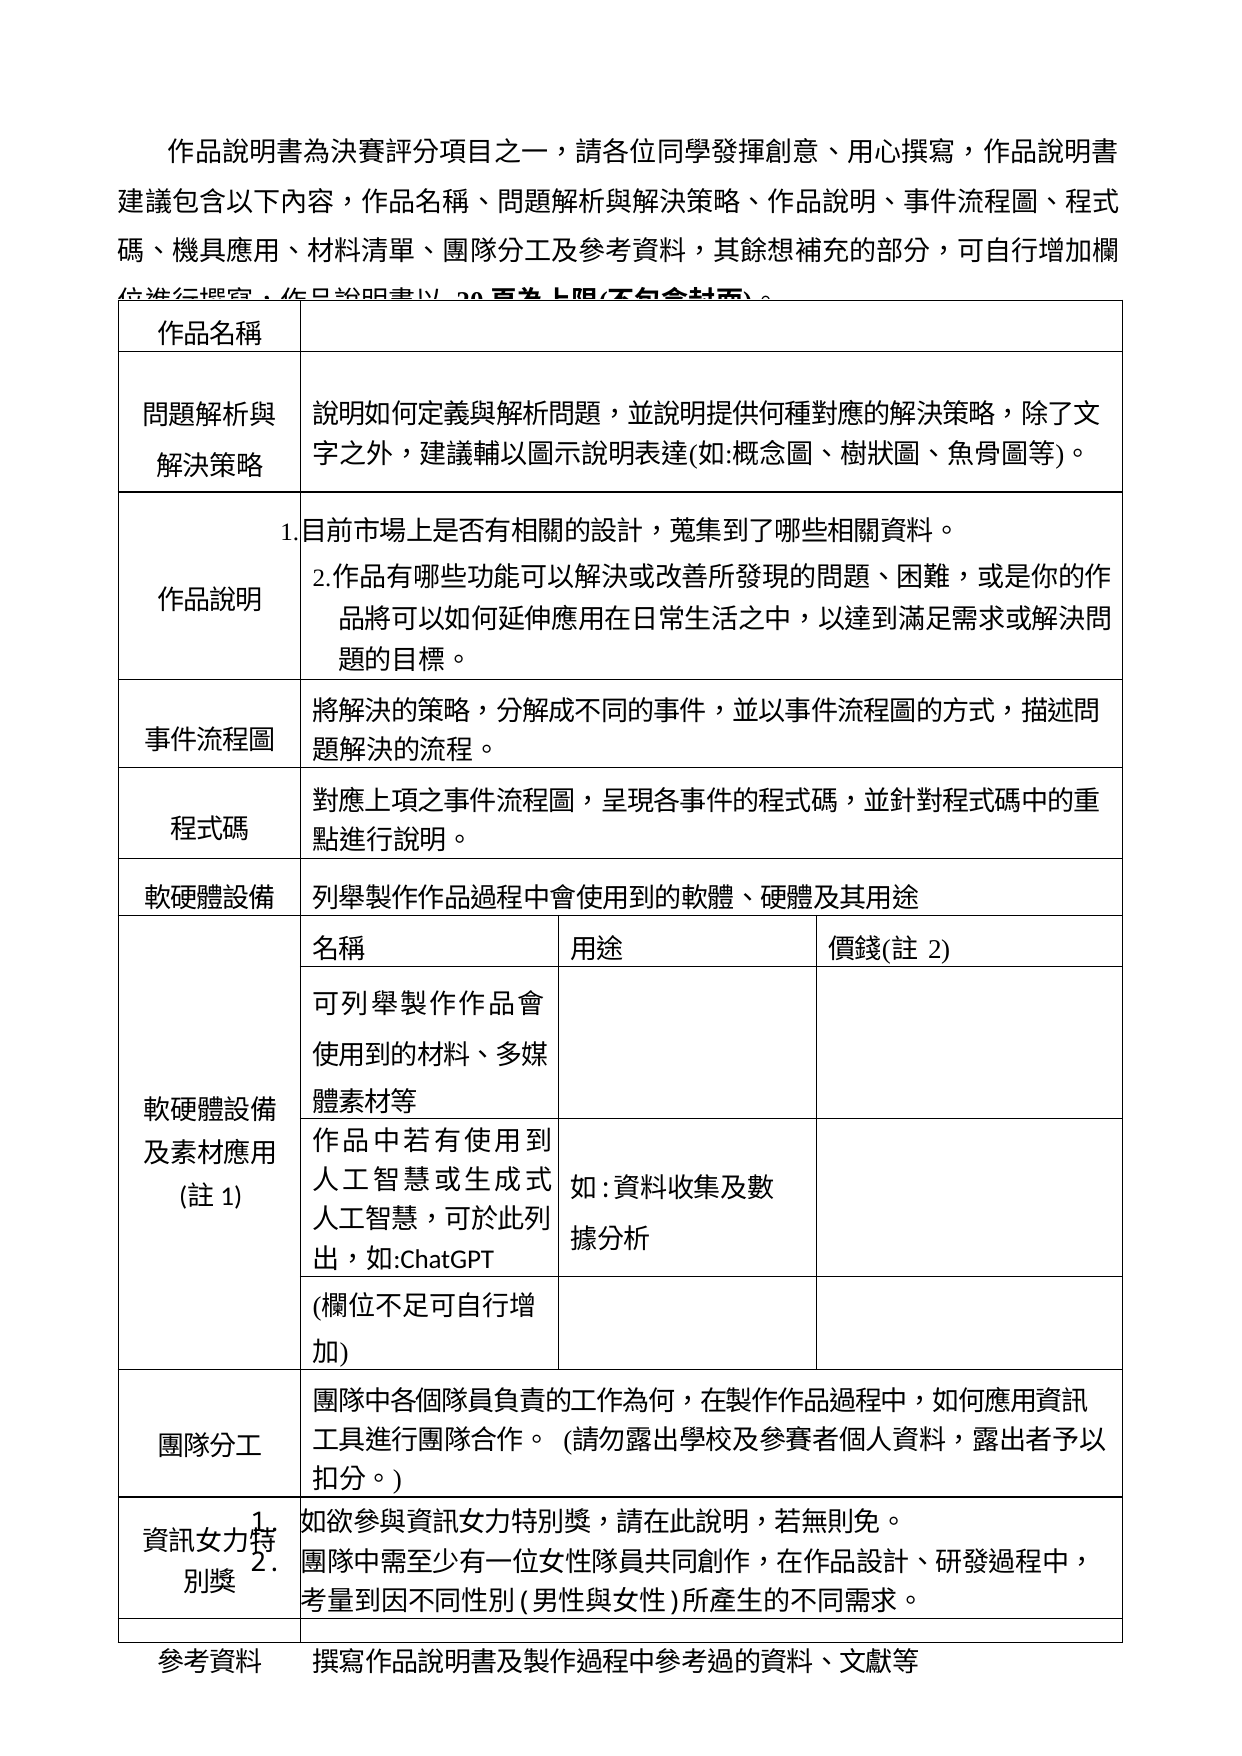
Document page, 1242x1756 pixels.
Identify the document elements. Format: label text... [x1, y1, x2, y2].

table_cell 參考資料 [119, 1619, 300, 1642]
table_header 作品名稱 [119, 301, 300, 351]
table_cell 資訊女力特別獎 [119, 1498, 300, 1618]
table_cell 列舉製作作品過程中會使用到的軟體、硬體及其用途 [301, 859, 1122, 915]
table_cell 作品中若有使用到人工智慧或生成式人工智慧，可於此列出，如:ChatGPT [301, 1119, 558, 1276]
table_cell 問題解析與解決策略 [119, 352, 300, 491]
table_cell 價錢(註 2) [817, 916, 1122, 966]
table_cell (欄位不足可自行增加) [301, 1277, 558, 1369]
table_cell [817, 1277, 1122, 1369]
table_cell 用途 [559, 916, 816, 966]
text 作品說明書為決賽評分項目之一，請各位同學發揮創意、用心撰寫，作品說明書建議包含以下內容，作品名稱、問題解析與解決策略、作品說明、事件流程圖、程式碼、機具應用、材料清單、團隊分工及參考資料，其餘想補充的部分，可自行增加欄位進行撰寫，作品說明書以 20 頁為上限(不包含封面)。 [118, 130, 1122, 300]
table_cell 程式碼 [119, 768, 300, 858]
table_cell 撰寫作品說明書及製作過程中參考過的資料、文獻等 [301, 1619, 1122, 1642]
table_cell 如欲參與資訊女力特別獎，請在此說明，若無則免。 團隊中需至少有一位女性隊員共同創作，在作品設計、研發過程中，考量到因不同性別(男性與女性)所產生的不同需求。 [301, 1498, 1122, 1618]
table_cell 如:資料收集及數據分析 [559, 1119, 816, 1276]
text 作品說明書為決賽評分項目之一，請各位同學發揮創意、用心撰寫，作品說明書建議包含以下內容，作品名稱、問題解析與解決策略、作品說明、事件流程圖、程式碼、機具應用、材料清單、團隊分工及參考資料，其餘想補充的部分，可自行增加欄位進行撰寫，作品說明書以 20 頁為上限(不包含封面)。 [111, 299, 118, 1642]
table_cell 作品說明 [119, 493, 300, 679]
table_cell 可列舉製作作品會使用到的材料、多媒 體素材等 [301, 967, 558, 1118]
table_cell 團隊分工 [119, 1370, 300, 1496]
table_cell 目前市場上是否有相關的設計，蒐集到了哪些相關資料。 作品有哪些功能可以解決或改善所發現的問題、困難，或是你的作品將可以如何延伸應用在日常生活之中，以達到滿足需求或解決問題的目標。 [301, 493, 1122, 679]
table_cell 團隊中各個隊員負責的工作為何，在製作作品過程中，如何應用資訊 工具進行團隊合作。 (請勿露出學校及參賽者個人資料，露出者予以扣分。) [301, 1370, 1122, 1496]
table_cell [817, 967, 1122, 1118]
text 作品說明書為決賽評分項目之一，請各位同學發揮創意、用心撰寫，作品說明書建議包含以下內容，作品名稱、問題解析與解決策略、作品說明、事件流程圖、程式碼、機具應用、材料清單、團隊分工及參考資料，其餘想補充的部分，可自行增加欄位進行撰寫，作品說明書以 20 頁為上限(不包含封面)。 [1123, 299, 1129, 1642]
table_cell 將解決的策略，分解成不同的事件，並以事件流程圖的方式，描述問題解決的流程。 [301, 680, 1122, 767]
table_cell 對應上項之事件流程圖，呈現各事件的程式碼，並針對程式碼中的重點進行說明。 [301, 768, 1122, 858]
table_cell 軟硬體設備及素材應用 (註 1) [119, 916, 300, 1369]
table_cell [817, 1119, 1122, 1276]
table_cell 名稱 [301, 916, 558, 966]
table_header [301, 301, 1122, 351]
table_cell [559, 967, 816, 1118]
table_cell [559, 1277, 816, 1369]
table_cell 說明如何定義與解析問題，並說明提供何種對應的解決策略，除了文字之外，建議輔以圖示說明表達(如:概念圖、樹狀圖、魚骨圖等)。 [301, 352, 1122, 491]
table_cell 事件流程圖 [119, 680, 300, 767]
table_cell 軟硬體設備 [119, 859, 300, 915]
